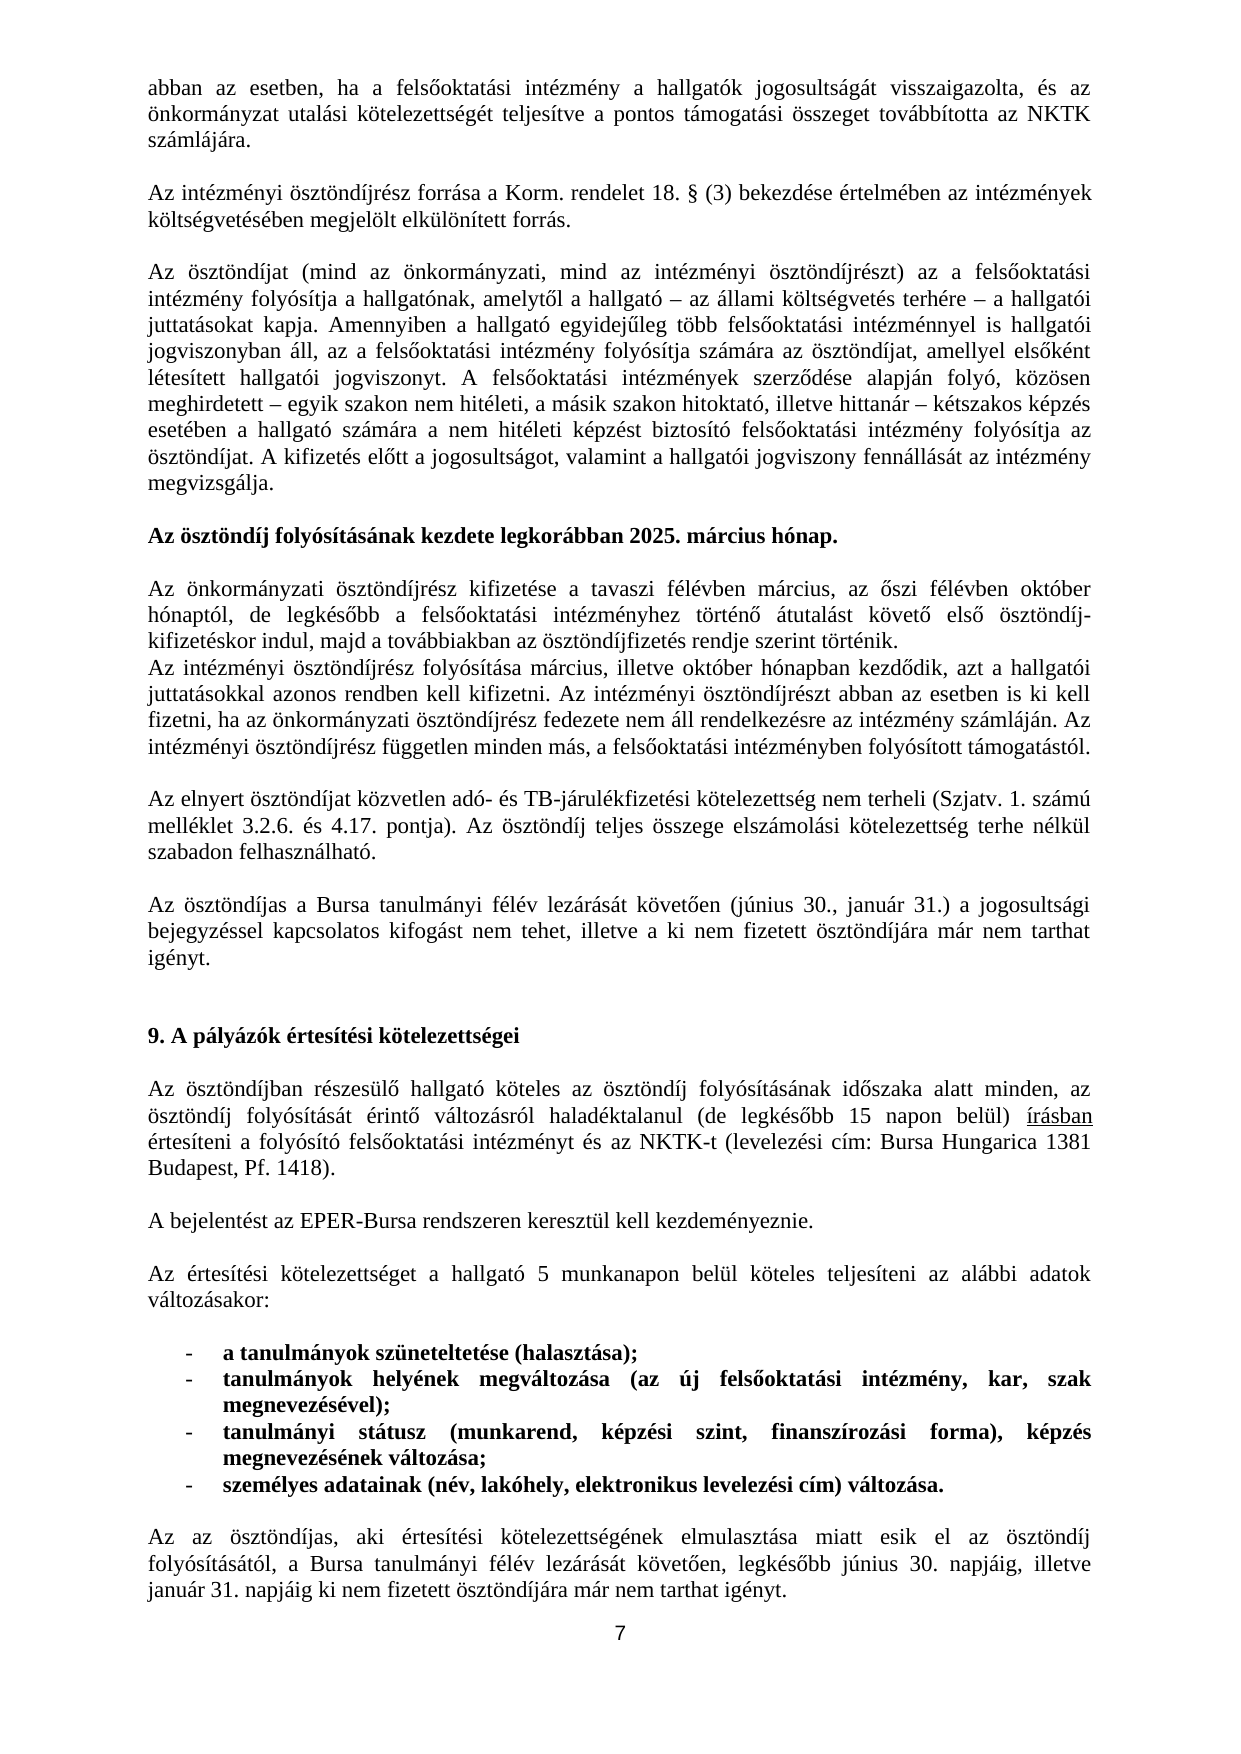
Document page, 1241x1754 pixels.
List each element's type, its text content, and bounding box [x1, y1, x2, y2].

text abban az esetben, ha a felsőoktatási intézmény a hallgatók jogosultságát visszaigazolta, és az önkormányzat utalási kötelezettségét teljesítve a pontos támogatási összeget továbbította az NKTK számlájára. [148, 74, 1092, 153]
text Az önkormányzati ösztöndíjrész kifizetése a tavaszi félévben március, az őszi félévben október hónaptól, de legkésőbb a felsőoktatási intézményhez történő átutalást követő első ösztöndíj-kifizetéskor indul, majd a továbbiakban az ösztöndíjfizetés rendje szerint történik. [148, 574, 1092, 654]
text Az ösztöndíjban részesülő hallgató köteles az ösztöndíj folyósításának időszaka alatt minden, az ösztöndíj folyósítását érintő változásról haladéktalanul (de legkésőbb 15 napon belül) írásban értesíteni a folyósító felsőoktatási intézményt és az NKTK-t (levelezési cím: Bursa Hungarica 1381 Budapest, Pf. 1418). [148, 1075, 1092, 1181]
text A bejelentést az EPER-Bursa rendszeren keresztül kell kezdeményeznie. [148, 1207, 1092, 1233]
text Az értesítési kötelezettséget a hallgató 5 munkanapon belül köteles teljesíteni az alábbi adatok változásakor: [148, 1260, 1092, 1312]
text Az az ösztöndíjas, aki értesítési kötelezettségének elmulasztása miatt esik el az ösztöndíj folyósításától, a Bursa tanulmányi félév lezárását követően, legkésőbb június 30. napjáig, illetve január 31. napjáig ki nem fizetett ösztöndíjára már nem tarthat igényt. [148, 1523, 1092, 1602]
text Az ösztöndíj folyósításának kezdete legkorábban 2025. március hónap. [148, 522, 1092, 548]
text 9. A pályázók értesítési kötelezettségei [148, 1023, 1092, 1049]
list tanulmányi státusz (munkarend, képzési szint, finanszírozási forma), képzés megnevezésének változása; [185, 1418, 1092, 1471]
list tanulmányok helyének megváltozása (az új felsőoktatási intézmény, kar, szak megnevezésével); [185, 1365, 1092, 1418]
text Az ösztöndíjat (mind az önkormányzati, mind az intézményi ösztöndíjrészt) az a felsőoktatási intézmény folyósítja a hallgatónak, amelytől a hallgató – az állami költségvetés terhére – a hallgatói juttatásokat kapja. Amennyiben a hallgató egyidejűleg több felsőoktatási intézménnyel is hallgatói jogviszonyban áll, az a felsőoktatási intézmény folyósítja számára az ösztöndíjat, amellyel elsőként létesített hallgatói jogviszonyt. A felsőoktatási intézmények szerződése alapján folyó, közösen meghirdetett – egyik szakon nem hitéleti, a másik szakon hitoktató, illetve hittanár – kétszakos képzés esetében a hallgató számára a nem hitéleti képzést biztosító felsőoktatási intézmény folyósítja az ösztöndíjat. A kifizetés előtt a jogosultságot, valamint a hallgatói jogviszony fennállását az intézmény megvizsgálja. [148, 258, 1092, 496]
list személyes adatainak (név, lakóhely, elektronikus levelezési cím) változása. [185, 1471, 1092, 1497]
text Az ösztöndíjas a Bursa tanulmányi félév lezárását követően (június 30., január 31.) a jogosultsági bejegyzéssel kapcsolatos kifogást nem tehet, illetve a ki nem fizetett ösztöndíjára már nem tarthat igényt. [148, 891, 1092, 970]
text Az intézményi ösztöndíjrész folyósítása március, illetve október hónapban kezdődik, azt a hallgatói juttatásokkal azonos rendben kell kifizetni. Az intézményi ösztöndíjrészt abban az esetben is ki kell fizetni, ha az önkormányzati ösztöndíjrész fedezete nem áll rendelkezésre az intézmény számláján. Az intézményi ösztöndíjrész független minden más, a felsőoktatási intézményben folyósított támogatástól. [148, 654, 1092, 759]
text Az intézményi ösztöndíjrész forrása a Korm. rendelet 18. § (3) bekezdése értelmében az intézmények költségvetésében megjelölt elkülönített forrás. [148, 179, 1092, 232]
text Az elnyert ösztöndíjat közvetlen adó- és TB-járulékfizetési kötelezettség nem terheli (Szjatv. 1. számú melléklet 3.2.6. és 4.17. pontja). Az ösztöndíj teljes összege elszámolási kötelezettség terhe nélkül szabadon felhasználható. [148, 785, 1092, 864]
list a tanulmányok szüneteltetése (halasztása); [185, 1339, 1092, 1365]
